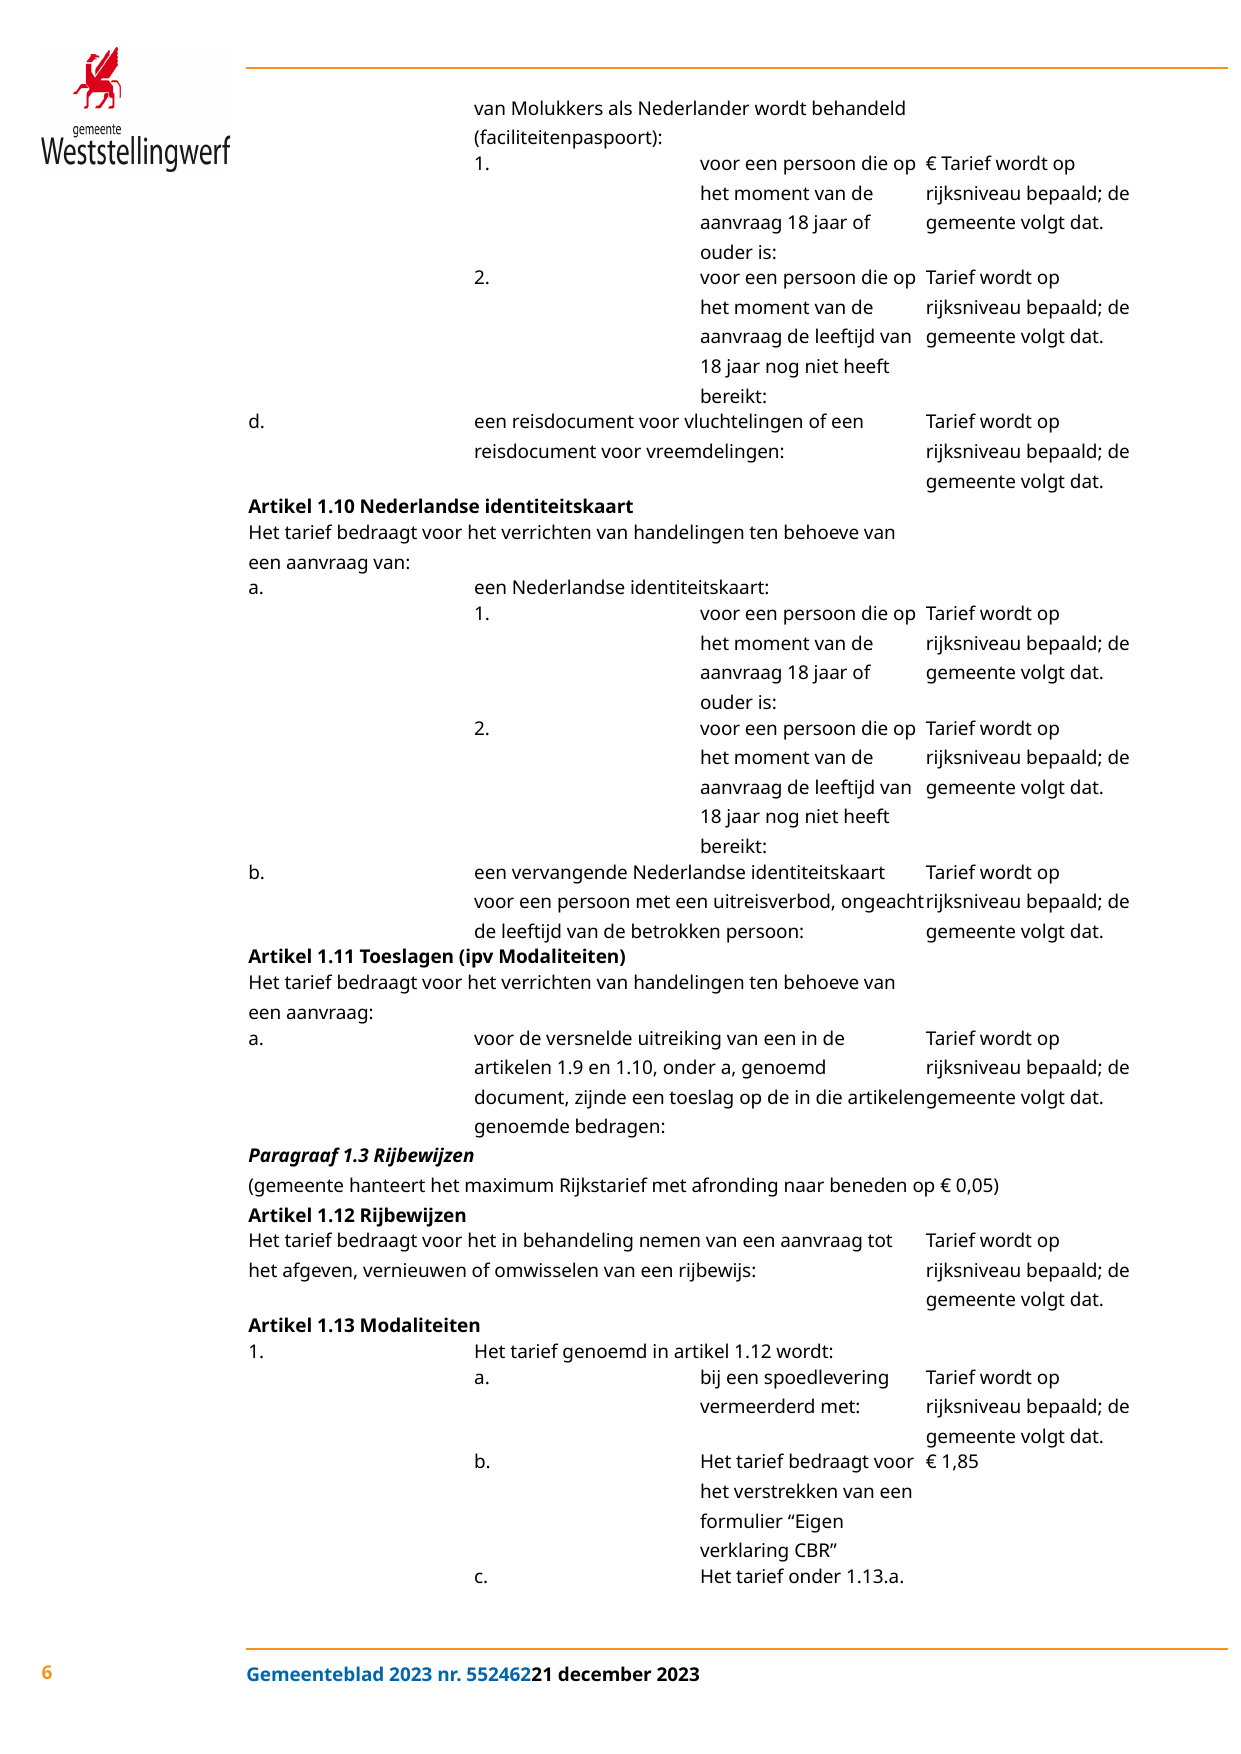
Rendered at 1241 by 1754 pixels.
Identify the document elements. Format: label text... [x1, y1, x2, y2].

table_cell bij een spoedlevering vermeerderd met: [700, 1364, 926, 1449]
table_cell Tarief wordt op rijksniveau bepaald; de gemeente volgt dat. [926, 1364, 1152, 1449]
table_cell 2. [474, 715, 700, 859]
table_header Artikel 1.12 Rijbewijzen [248, 1202, 926, 1227]
table_cell 1. [474, 150, 700, 264]
table_cell € Tarief wordt op rijksniveau bepaald; de gemeente volgt dat. [926, 150, 1152, 264]
table_cell [926, 494, 1152, 519]
picture [41, 47, 231, 172]
table_cell voor een persoon die op het moment van de aanvraag de leeftijd van 18 jaar nog niet heeft bereikt: [700, 715, 926, 859]
table_cell 2. [474, 265, 700, 409]
table_cell d. [248, 409, 474, 493]
table_cell [248, 715, 474, 859]
table_header [926, 1202, 1152, 1227]
table_cell [248, 150, 474, 264]
table_cell voor een persoon die op het moment van de aanvraag de leeftijd van 18 jaar nog niet heeft bereikt: [700, 265, 926, 409]
table_cell voor de versnelde uitreiking van een in de artikelen 1.9 en 1.10, onder a, genoemd document, zijnde een toeslag op de in die artikelen genoemde bedragen: [474, 1025, 926, 1139]
table_cell [926, 95, 1152, 150]
table_cell a. [248, 575, 474, 600]
table_cell a. [248, 1025, 474, 1139]
table_cell een reisdocument voor vluchtelingen of een reisdocument voor vreemdelingen: [474, 409, 926, 493]
table_cell een Nederlandse identiteitskaart: [474, 575, 926, 600]
table_cell Tarief wordt op rijksniveau bepaald; de gemeente volgt dat. [926, 409, 1152, 493]
table_cell Het tarief onder 1.13.a. [700, 1563, 926, 1589]
table_cell € 1,85 [926, 1449, 1152, 1563]
table_cell Tarief wordt op rijksniveau bepaald; de gemeente volgt dat. [926, 1228, 1152, 1312]
table_cell Het tarief genoemd in artikel 1.12 wordt: [474, 1338, 926, 1364]
table_cell c. [474, 1563, 700, 1589]
table_cell Het tarief bedraagt voor het verrichten van handelingen ten behoeve van een aanvraag van: [248, 519, 926, 574]
table_cell Artikel 1.13 Modaliteiten [248, 1313, 926, 1338]
table_cell Tarief wordt op rijksniveau bepaald; de gemeente volgt dat. [926, 265, 1152, 409]
text Paragraaf 1.3 Rijbewijzen [248, 1142, 1152, 1168]
table_cell 1. [248, 1338, 474, 1364]
table_cell [248, 1563, 474, 1589]
table_cell Artikel 1.10 Nederlandse identiteitskaart [248, 494, 926, 519]
table_cell [926, 575, 1152, 600]
table_cell Artikel 1.11 Toeslagen (ipv Modaliteiten) [248, 944, 926, 969]
table_cell [926, 1338, 1152, 1364]
table_cell [248, 1449, 474, 1563]
table_cell b. [248, 859, 474, 944]
table_cell [926, 1563, 1152, 1589]
table_cell [248, 600, 474, 715]
table_cell een vervangende Nederlandse identiteitskaart voor een persoon met een uitreisverbod, ongeacht de leeftijd van de betrokken persoon: [474, 859, 926, 944]
table_cell Het tarief bedraagt voor het in behandeling nemen van een aanvraag tot het afgeven, vernieuwen of omwisselen van een rijbewijs: [248, 1228, 926, 1312]
table_cell voor een persoon die op het moment van de aanvraag 18 jaar of ouder is: [700, 600, 926, 715]
table_cell [248, 95, 474, 150]
table_cell [248, 1364, 474, 1449]
table_cell voor een persoon die op het moment van de aanvraag 18 jaar of ouder is: [700, 150, 926, 264]
table_cell Het tarief bedraagt voor het verstrekken van een formulier “Eigen verklaring CBR” [700, 1449, 926, 1563]
table_cell van Molukkers als Nederlander wordt behandeld (faciliteitenpaspoort): [474, 95, 926, 150]
text (gemeente hanteert het maximum Rijkstarief met afronding naar beneden op € 0,05) [248, 1172, 1152, 1198]
table_cell b. [474, 1449, 700, 1563]
table_cell [926, 944, 1152, 969]
table_cell Tarief wordt op rijksniveau bepaald; de gemeente volgt dat. [926, 859, 1152, 944]
table_cell [248, 265, 474, 409]
table_cell [926, 970, 1152, 1025]
table_cell [926, 1313, 1152, 1338]
table_cell 1. [474, 600, 700, 715]
table_cell a. [474, 1364, 700, 1449]
table_cell [926, 519, 1152, 574]
table_cell Het tarief bedraagt voor het verrichten van handelingen ten behoeve van een aanvraag: [248, 970, 926, 1025]
table_cell Tarief wordt op rijksniveau bepaald; de gemeente volgt dat. [926, 715, 1152, 859]
table_cell Tarief wordt op rijksniveau bepaald; de gemeente volgt dat. [926, 600, 1152, 715]
table_cell Tarief wordt op rijksniveau bepaald; de gemeente volgt dat. [926, 1025, 1152, 1139]
